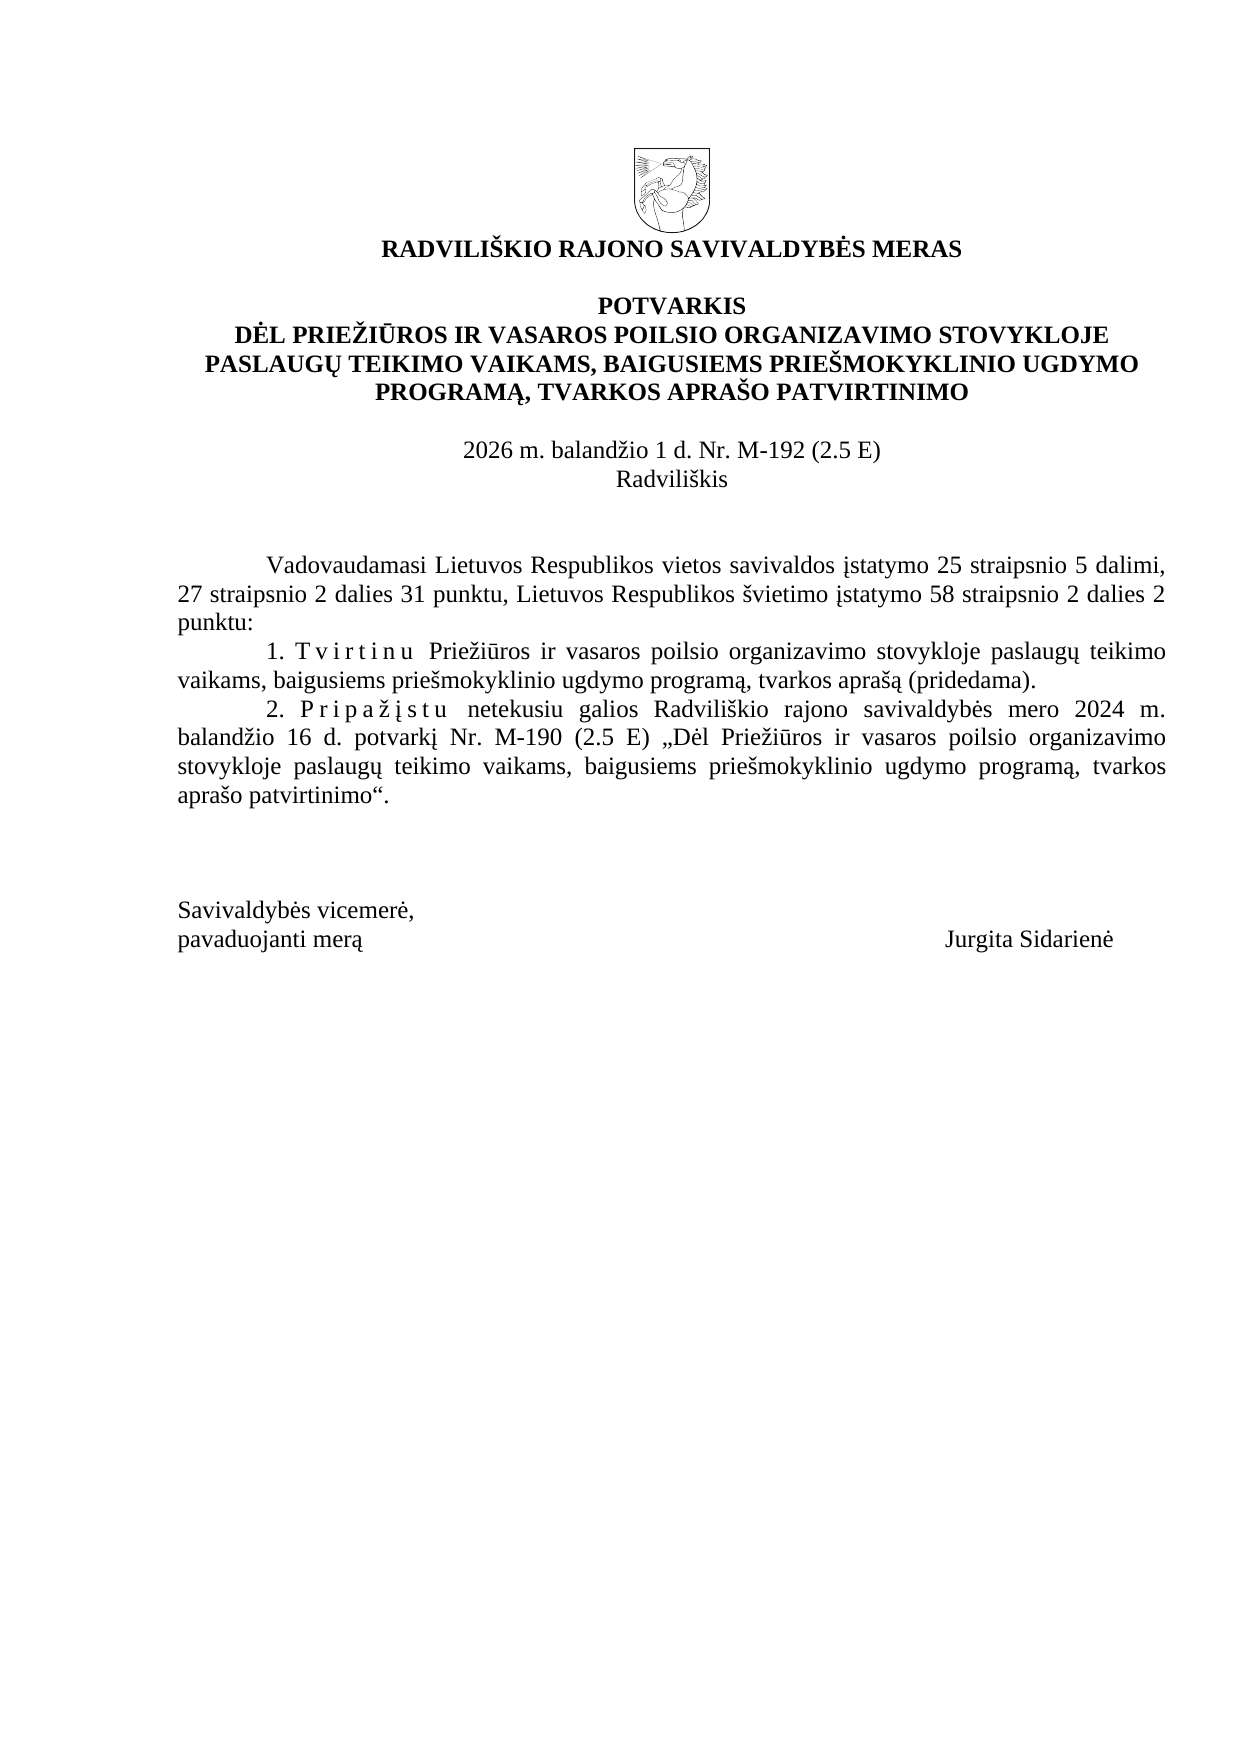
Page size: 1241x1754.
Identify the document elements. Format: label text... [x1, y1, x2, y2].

text pavaduojanti merą Jurgita Sidarienė [177, 924, 1167, 952]
text 2. Pripažįstu netekusiu galios Radviliškio rajono savivaldybės mero 2024 m. balandžio 16 d. potvarkį Nr. M-190 (2.5 E) „Dėl Priežiūros ir vasaros poilsio organizavimo stovykloje paslaugų teikimo vaikams, baigusiems priešmokyklinio ugdymo programą, tvarkos aprašo patvirtinimo“. [177, 694, 1167, 809]
text Savivaldybės vicemerė, [177, 895, 1167, 924]
text DĖL priežiūros IR VASAROS POILSIO ORGANIZAVIMO STOVYKLOJE PASLAUGŲ TEIKIMO vaikAMS, baigusiEMS priešmokyklinio ugdymo programą, TVARKOS APRAŠO PATVIRTINIMO [177, 320, 1167, 406]
text Vadovaudamasi Lietuvos Respublikos vietos savivaldos įstatymo 25 straipsnio 5 dalimi, 27 straipsnio 2 dalies 31 punktu, Lietuvos Respublikos švietimo įstatymo 58 straipsnio 2 dalies 2 punktu: [177, 550, 1167, 636]
text 1. Tvirtinu Priežiūros ir vasaros poilsio organizavimo stovykloje paslaugų teikimo vaikams, baigusiems priešmokyklinio ugdymo programą, tvarkos aprašą (pridedama). [177, 636, 1167, 694]
text 2026 m. balandžio 1 d. Nr. M-192 (2.5 E) [177, 435, 1167, 464]
subtitle POTVARKIS [177, 291, 1167, 320]
subtitle RADVILIŠKIO RAJONO SAVIVALDYBĖS MERAS [177, 234, 1167, 262]
text Radviliškis [177, 464, 1167, 492]
